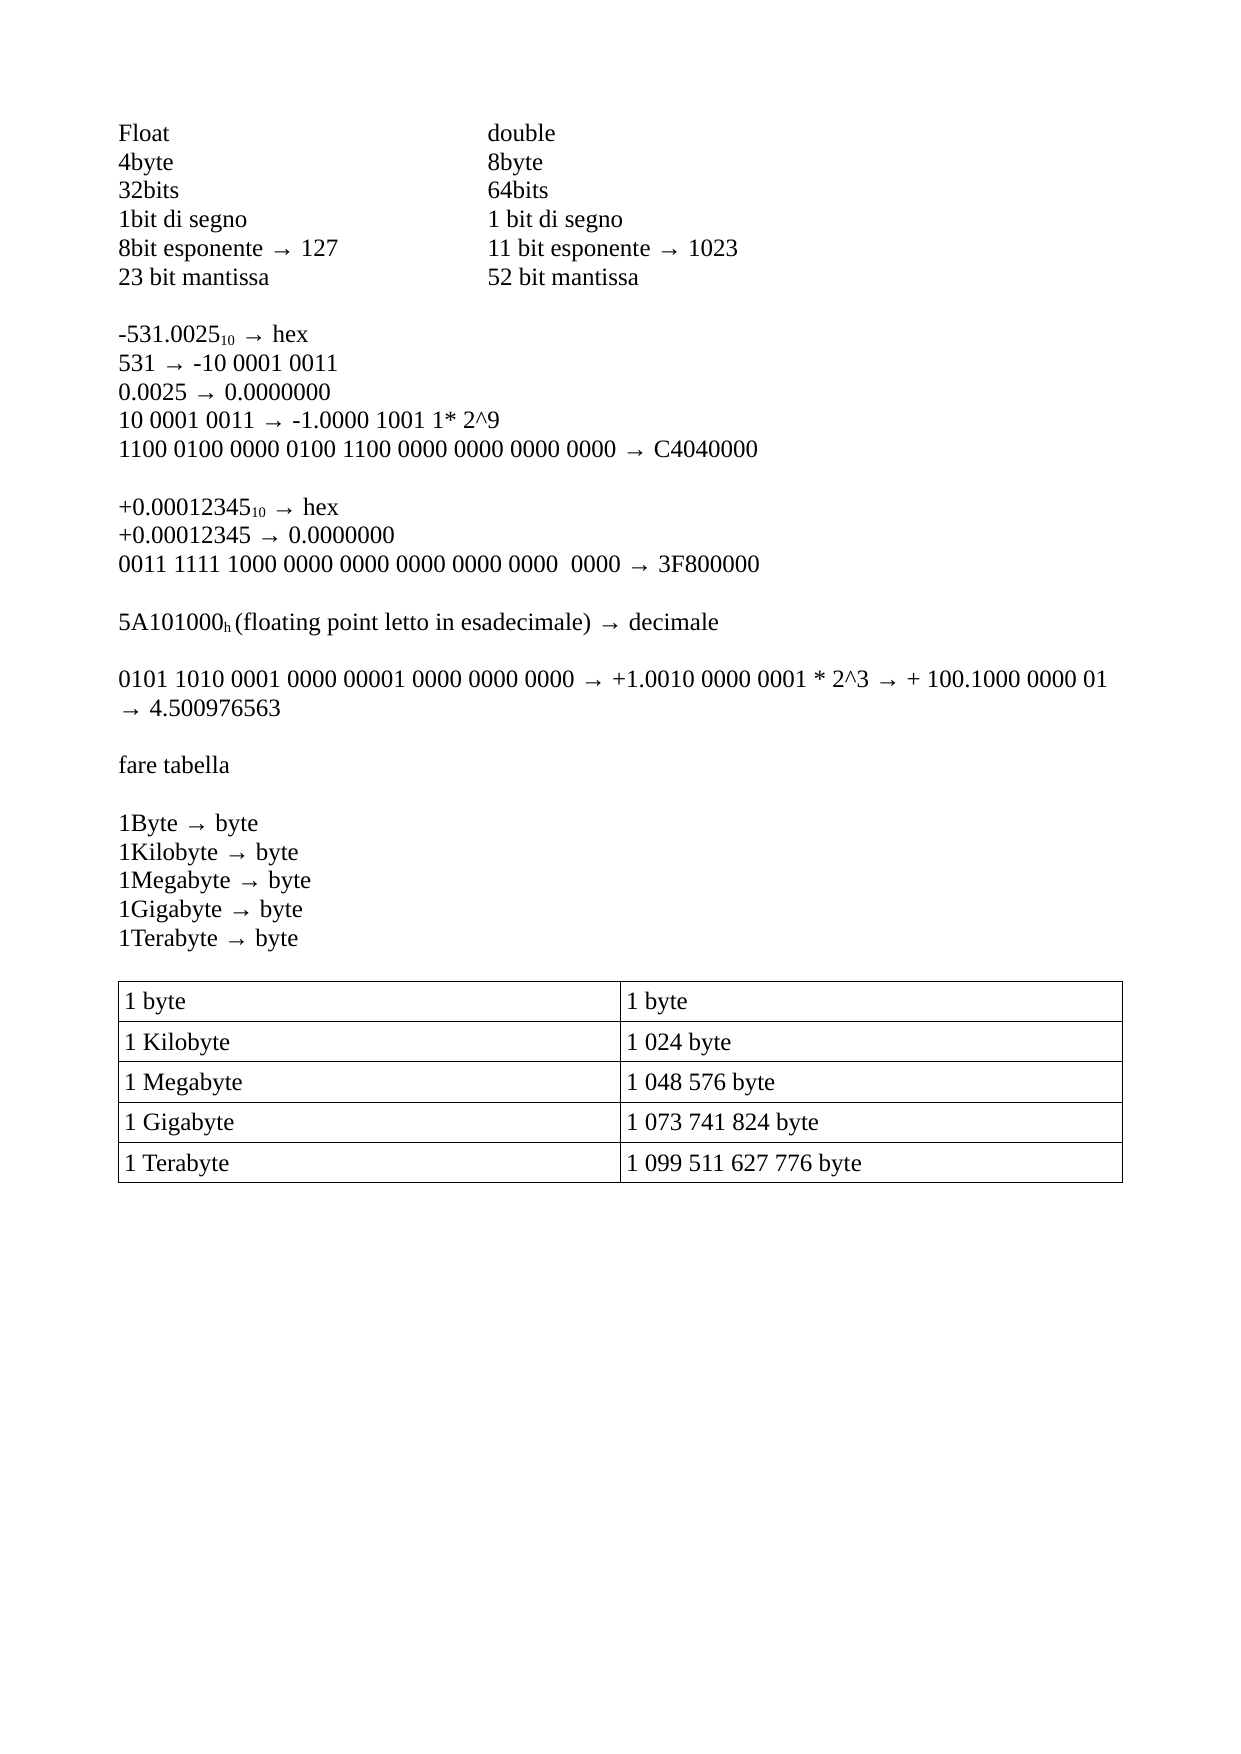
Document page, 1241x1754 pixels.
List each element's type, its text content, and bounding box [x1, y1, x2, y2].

text +0.0001234510 → hex [118, 492, 1122, 521]
table_cell 1 073 741 824 byte [621, 1103, 1122, 1142]
text 1Megabyte → byte [118, 866, 1122, 894]
text 23 bit mantissa 52 bit mantissa [118, 262, 1122, 291]
text 531 → -10 0001 0011 [118, 348, 1122, 377]
text -531.002510 → hex [118, 319, 1122, 348]
text 1100 0100 0000 0100 1100 0000 0000 0000 0000 → C4040000 [118, 434, 1122, 463]
text 10 0001 0011 → -1.0000 1001 1* 2^9 [118, 406, 1122, 434]
table_cell 1 Kilobyte [119, 1022, 620, 1061]
table_cell 1 Megabyte [119, 1062, 620, 1102]
text 1bit di segno 1 bit di segno [118, 204, 1122, 233]
table_cell 1 Terabyte [119, 1143, 620, 1182]
table_cell 1 Gigabyte [119, 1103, 620, 1142]
text 1Kilobyte → byte [118, 837, 1122, 866]
table_cell 1 024 byte [621, 1022, 1122, 1061]
text 1Terabyte → byte [118, 923, 1122, 952]
table_header 1 byte [621, 982, 1122, 1021]
text 4byte 8byte [118, 147, 1122, 176]
table_cell 1 099 511 627 776 byte [621, 1143, 1122, 1182]
text +0.00012345 → 0.0000000 [118, 521, 1122, 549]
text 0.0025 → 0.0000000 [118, 377, 1122, 406]
text fare tabella [118, 751, 1122, 779]
text 8bit esponente → 127 11 bit esponente → 1023 [118, 233, 1122, 262]
text 1Byte → byte [118, 808, 1122, 837]
text 5A101000h (floating point letto in esadecimale) → decimale [118, 607, 1122, 636]
table_cell 1 048 576 byte [621, 1062, 1122, 1102]
text 1Gigabyte → byte [118, 894, 1122, 923]
table_header 1 byte [119, 982, 620, 1021]
text 0101 1010 0001 0000 00001 0000 0000 0000 → +1.0010 0000 0001 * 2^3 → + 100.1000 0000 01 → 4.500976563 [118, 664, 1122, 722]
text 0011 1111 1000 0000 0000 0000 0000 0000 0000 → 3F800000 [118, 549, 1122, 578]
text Float double [118, 118, 1122, 147]
text 32bits 64bits [118, 176, 1122, 204]
